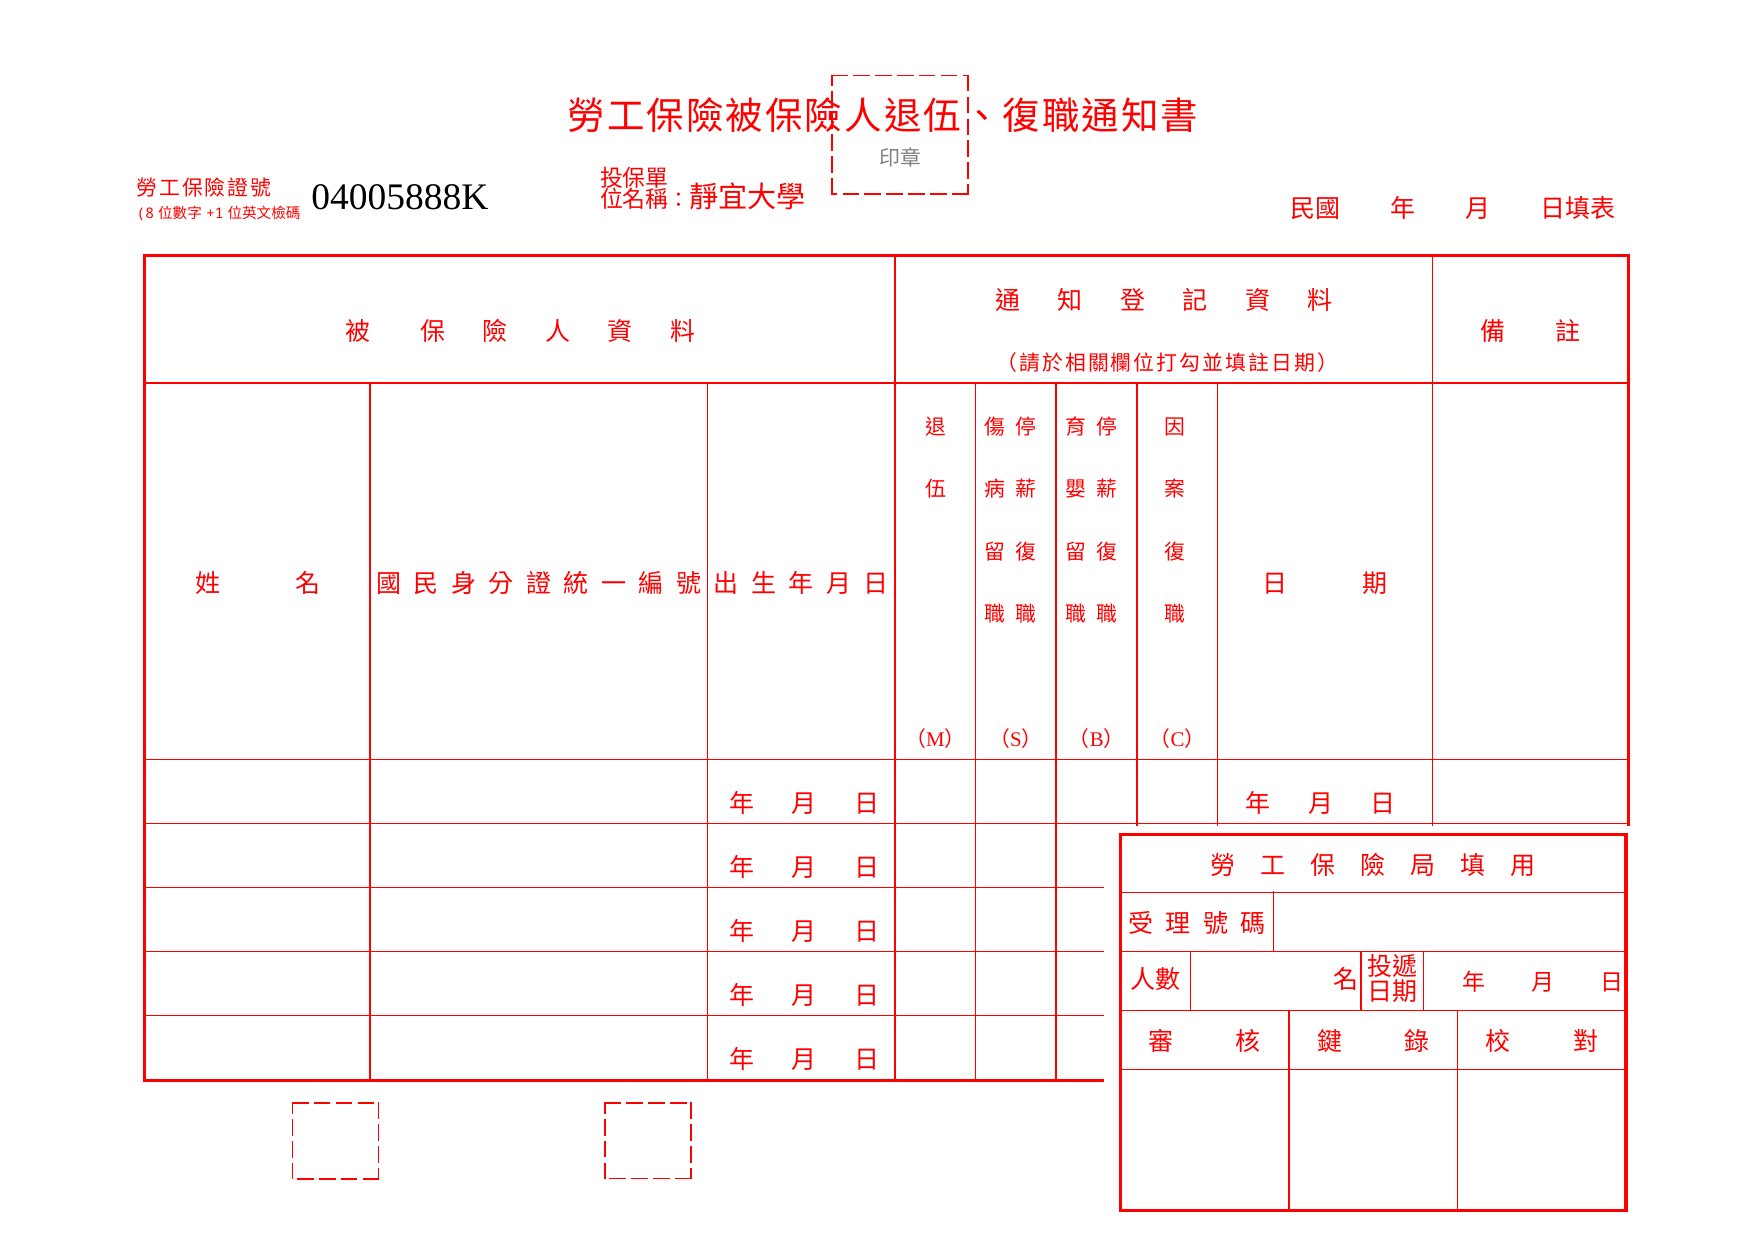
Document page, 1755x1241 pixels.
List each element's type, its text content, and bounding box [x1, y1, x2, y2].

table_cell 國 民 身 分 證 統 一 編 號 [371, 384, 707, 758]
table_header 勞 工 保 險 局 填 用 [1122, 836, 1624, 891]
table_cell 鍵 錄 [1290, 1011, 1457, 1069]
table_cell [976, 760, 1055, 823]
table_cell [1057, 888, 1104, 951]
table_cell [1458, 1070, 1624, 1208]
table_cell [1057, 760, 1136, 823]
table_cell [146, 1016, 369, 1079]
table_cell 退 伍 （M） [896, 384, 975, 758]
table_cell 日 期 [1218, 384, 1432, 758]
table_cell [1057, 1016, 1104, 1079]
table_cell [976, 888, 1055, 951]
table_cell 年 月 日 [1218, 760, 1432, 823]
text 民國 年 月 日填表 [1286, 188, 1618, 225]
table_cell [371, 888, 707, 951]
table_cell [1057, 824, 1136, 887]
table_cell [1274, 893, 1624, 951]
table_cell [146, 952, 369, 1015]
table_cell [976, 1016, 1055, 1079]
table_cell [371, 760, 707, 823]
table_cell 年 月 日 [708, 824, 894, 887]
table_cell 年 月 日 [708, 888, 894, 951]
table_cell [896, 760, 975, 823]
text 勞工保險被保險人退伍、復職通知書 [142, 86, 1612, 140]
table_cell [1138, 760, 1217, 823]
table_cell 投遞 日期 [1362, 952, 1423, 1009]
table_cell [976, 824, 1055, 887]
table_cell [146, 888, 369, 951]
table_cell 年 月 日 [1424, 952, 1624, 1009]
table_cell [1057, 952, 1104, 1015]
text 印章 [848, 141, 952, 172]
table_cell [371, 824, 707, 887]
table_cell [896, 824, 975, 887]
table_cell 出 生 年 月 日 [708, 384, 894, 758]
table_cell 因 案 復 職 （C） [1138, 384, 1217, 758]
table_cell 審 核 [1122, 1011, 1288, 1069]
table_cell [371, 1016, 707, 1079]
table_header 被 保 險 人 資 料 [146, 257, 894, 382]
table_header 通 知 登 記 資 料 （請於相關欄位打勾並填註日期） [896, 257, 1432, 382]
table_cell [976, 952, 1055, 1015]
table_cell 年 月 日 [708, 760, 894, 823]
table_cell 名 [1191, 952, 1360, 1009]
table_cell 人數 [1122, 952, 1190, 1009]
table_cell [896, 1016, 975, 1079]
table_cell [146, 824, 369, 887]
table_cell 受 理 號 碼 [1122, 893, 1273, 951]
table_cell 育 停 嬰 薪 留 復 職 職 （B） [1057, 384, 1136, 758]
table_header 備 註 [1433, 257, 1627, 382]
table_cell 年 月 日 [708, 1016, 894, 1079]
table_cell [146, 760, 369, 823]
table_cell 姓 名 [146, 384, 369, 758]
table_cell [1433, 760, 1627, 823]
table_cell [1433, 384, 1627, 758]
table_cell [371, 952, 707, 1015]
table_cell [896, 888, 975, 951]
table_cell [1122, 1070, 1288, 1208]
table_cell 年 月 日 [708, 952, 894, 1015]
table_cell [896, 952, 975, 1015]
table_cell [1290, 1070, 1457, 1208]
table_cell 傷 停 病 薪 留 復 職 職 （S） [976, 384, 1055, 758]
table_cell 校 對 [1458, 1011, 1624, 1069]
